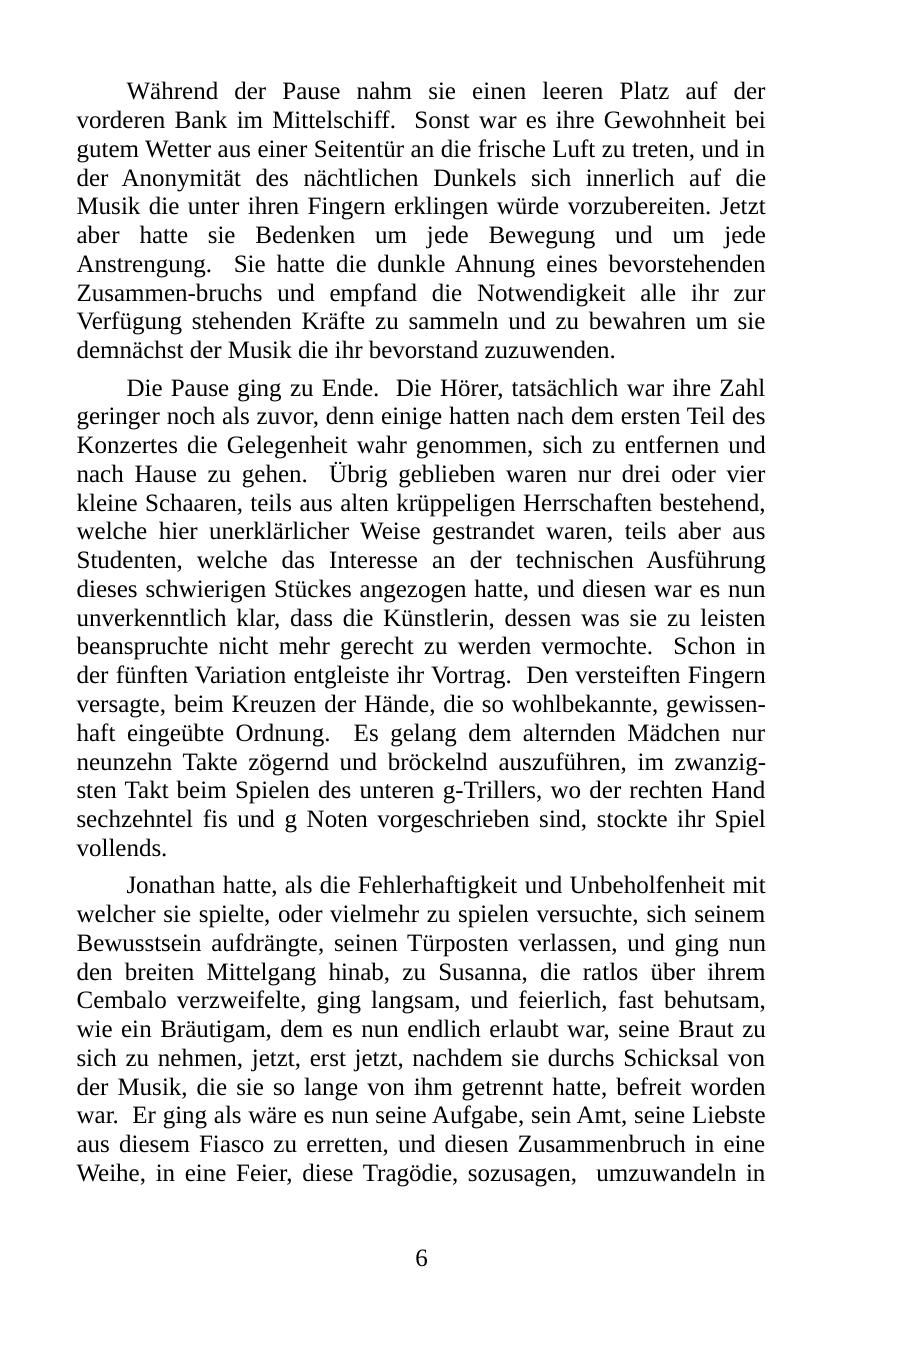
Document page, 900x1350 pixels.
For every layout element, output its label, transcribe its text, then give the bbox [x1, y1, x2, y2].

text Jonathan hatte, als die Fehlerhaftigkeit und Unbeholfenheit mit welcher sie spielte, oder vielmehr zu spielen versuchte, sich seinem Bewusstsein aufdrängte, seinen Türposten verlassen, und ging nun den breiten Mittelgang hinab, zu Susanna, die ratlos über ihrem Cembalo verzweifelte, ging langsam, und feierlich, fast behutsam, wie ein Bräutigam, dem es nun endlich erlaubt war, seine Braut zu sich zu nehmen, jetzt, erst jetzt, nachdem sie durchs Schicksal von der Musik, die sie so lange von ihm getrennt hatte, befreit worden war. Er ging als wäre es nun seine Aufgabe, sein Amt, seine Liebste aus diesem Fiasco zu erretten, und diesen Zusammenbruch in eine Weihe, in eine Feier, diese Tragödie, sozusagen, umzuwandeln in [76, 871, 766, 1187]
text Die Pause ging zu Ende. Die Hörer, tatsächlich war ihre Zahl geringer noch als zuvor, denn einige hatten nach dem ersten Teil des Konzertes die Gelegenheit wahr genommen, sich zu entfernen und nach Hause zu gehen. Übrig geblieben waren nur drei oder vier kleine Schaaren, teils aus alten krüppeligen Herrschaften bestehend, welche hier unerklärlicher Weise gestrandet waren, teils aber aus Studenten, welche das Interesse an der technischen Ausführung dieses schwierigen Stückes angezogen hatte, und diesen war es nun unverkenntlich klar, dass die Künstlerin, dessen was sie zu leisten beanspruchte nicht mehr gerecht zu werden vermochte. Schon in der fünften Variation entgleiste ihr Vortrag. Den versteiften Fingern versagte, beim Kreuzen der Hände, die so wohlbekannte, gewissen-haft eingeübte Ordnung. Es gelang dem alternden Mädchen nur neunzehn Takte zögernd und bröckelnd auszuführen, im zwanzig-sten Takt beim Spielen des unteren g-Trillers, wo der rechten Hand sechzehntel fis und g Noten vorgeschrieben sind, stockte ihr Spiel vollends. [76, 373, 766, 862]
text Während der Pause nahm sie einen leeren Platz auf der vorderen Bank im Mittelschiff. Sonst war es ihre Gewohnheit bei gutem Wetter aus einer Seitentür an die frische Luft zu treten, und in der Anonymität des nächtlichen Dunkels sich innerlich auf die Musik die unter ihren Fingern erklingen würde vorzubereiten. Jetzt aber hatte sie Bedenken um jede Bewegung und um jede Anstrengung. Sie hatte die dunkle Ahnung eines bevorstehenden Zusammen-bruchs und empfand die Notwendigkeit alle ihr zur Verfügung stehenden Kräfte zu sammeln und zu bewahren um sie demnächst der Musik die ihr bevorstand zuzuwenden. [76, 76, 766, 364]
